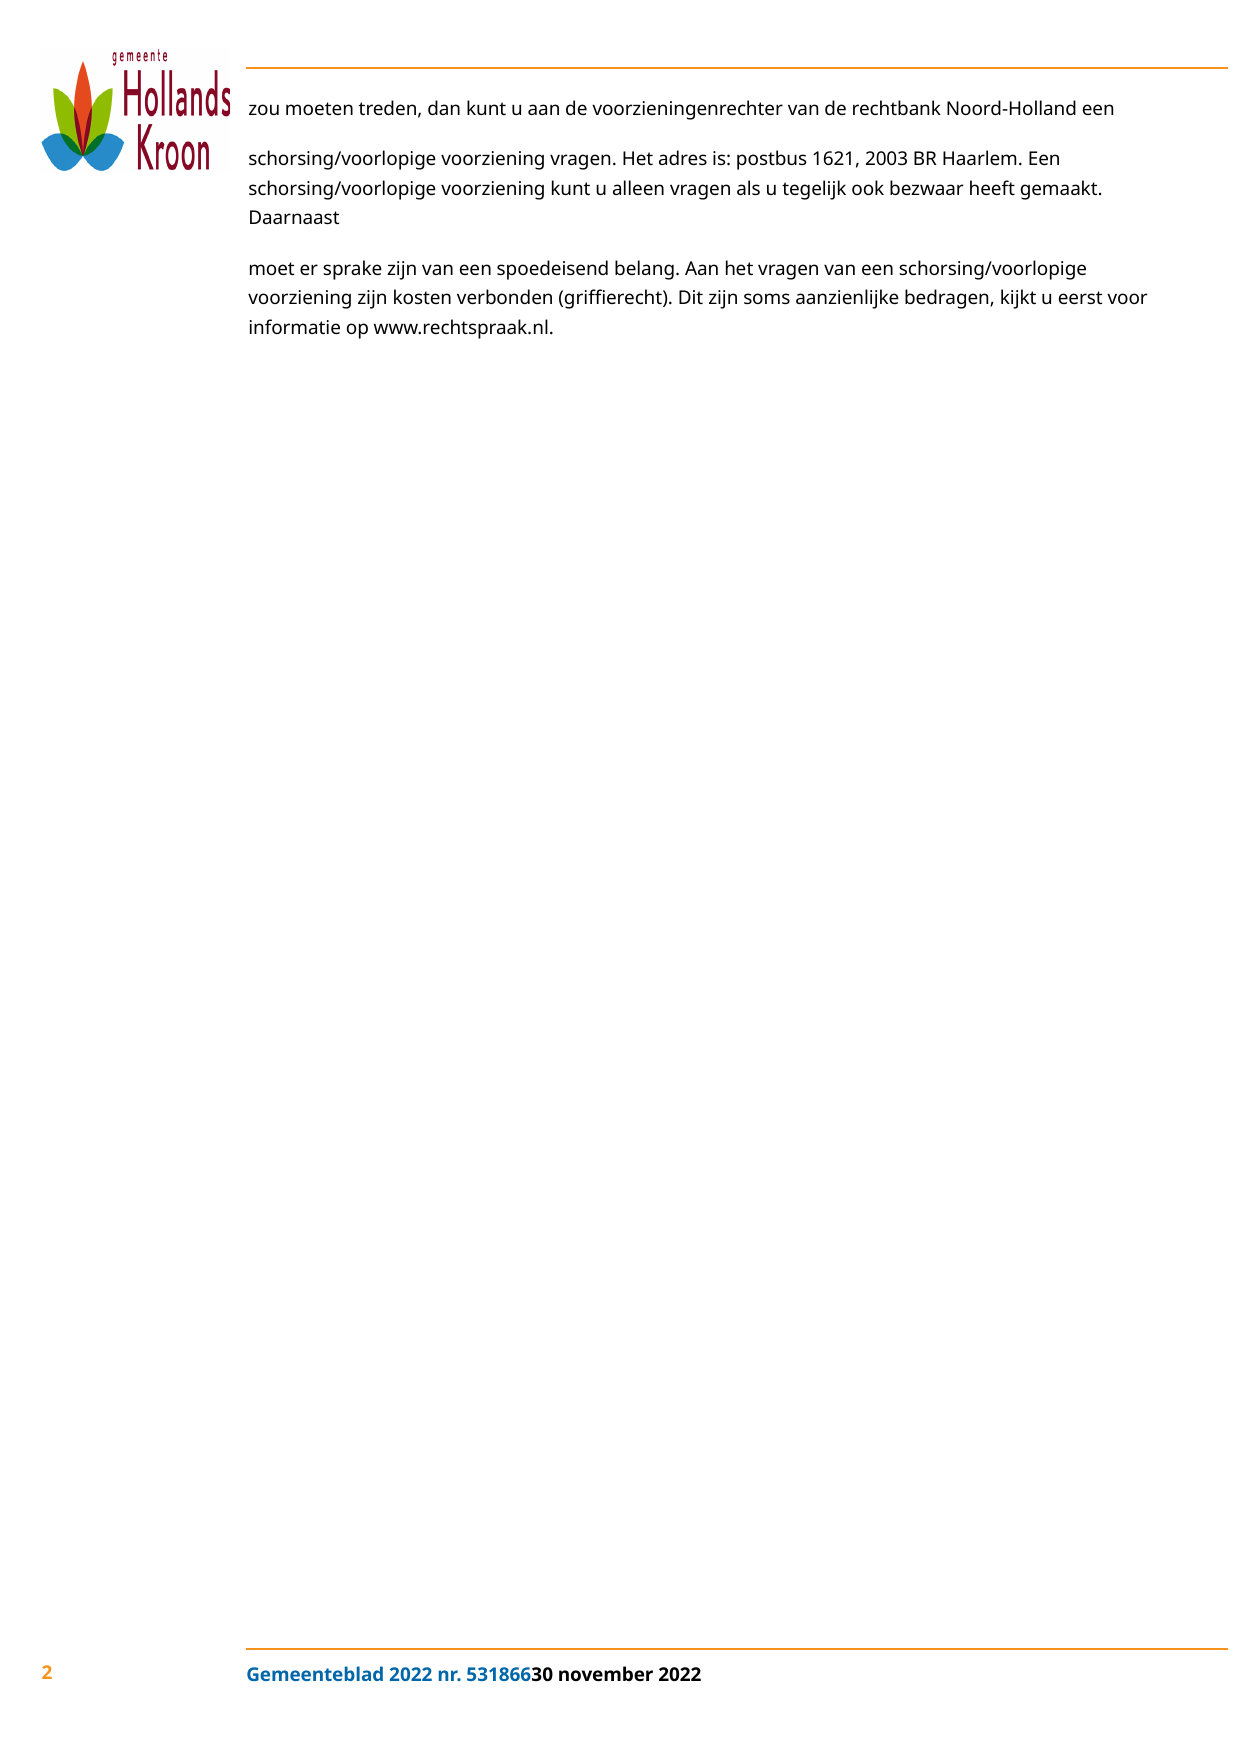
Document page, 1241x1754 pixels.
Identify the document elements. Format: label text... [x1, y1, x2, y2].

text zou moeten treden, dan kunt u aan de voorzieningenrechter van de rechtbank Noord-Holland een [248, 95, 1152, 121]
text moet er sprake zijn van een spoedeisend belang. Aan het vragen van een schorsing/voorlopige voorziening zijn kosten verbonden (griffierecht). Dit zijn soms aanzienlijke bedragen, kijkt u eerst voor informatie op www.rechtspraak.nl. [248, 255, 1152, 340]
picture [41, 47, 231, 172]
text schorsing/voorlopige voorziening vragen. Het adres is: postbus 1621, 2003 BR Haarlem. Een schorsing/voorlopige voorziening kunt u alleen vragen als u tegelijk ook bezwaar heeft gemaakt. Daarnaast [248, 145, 1152, 230]
